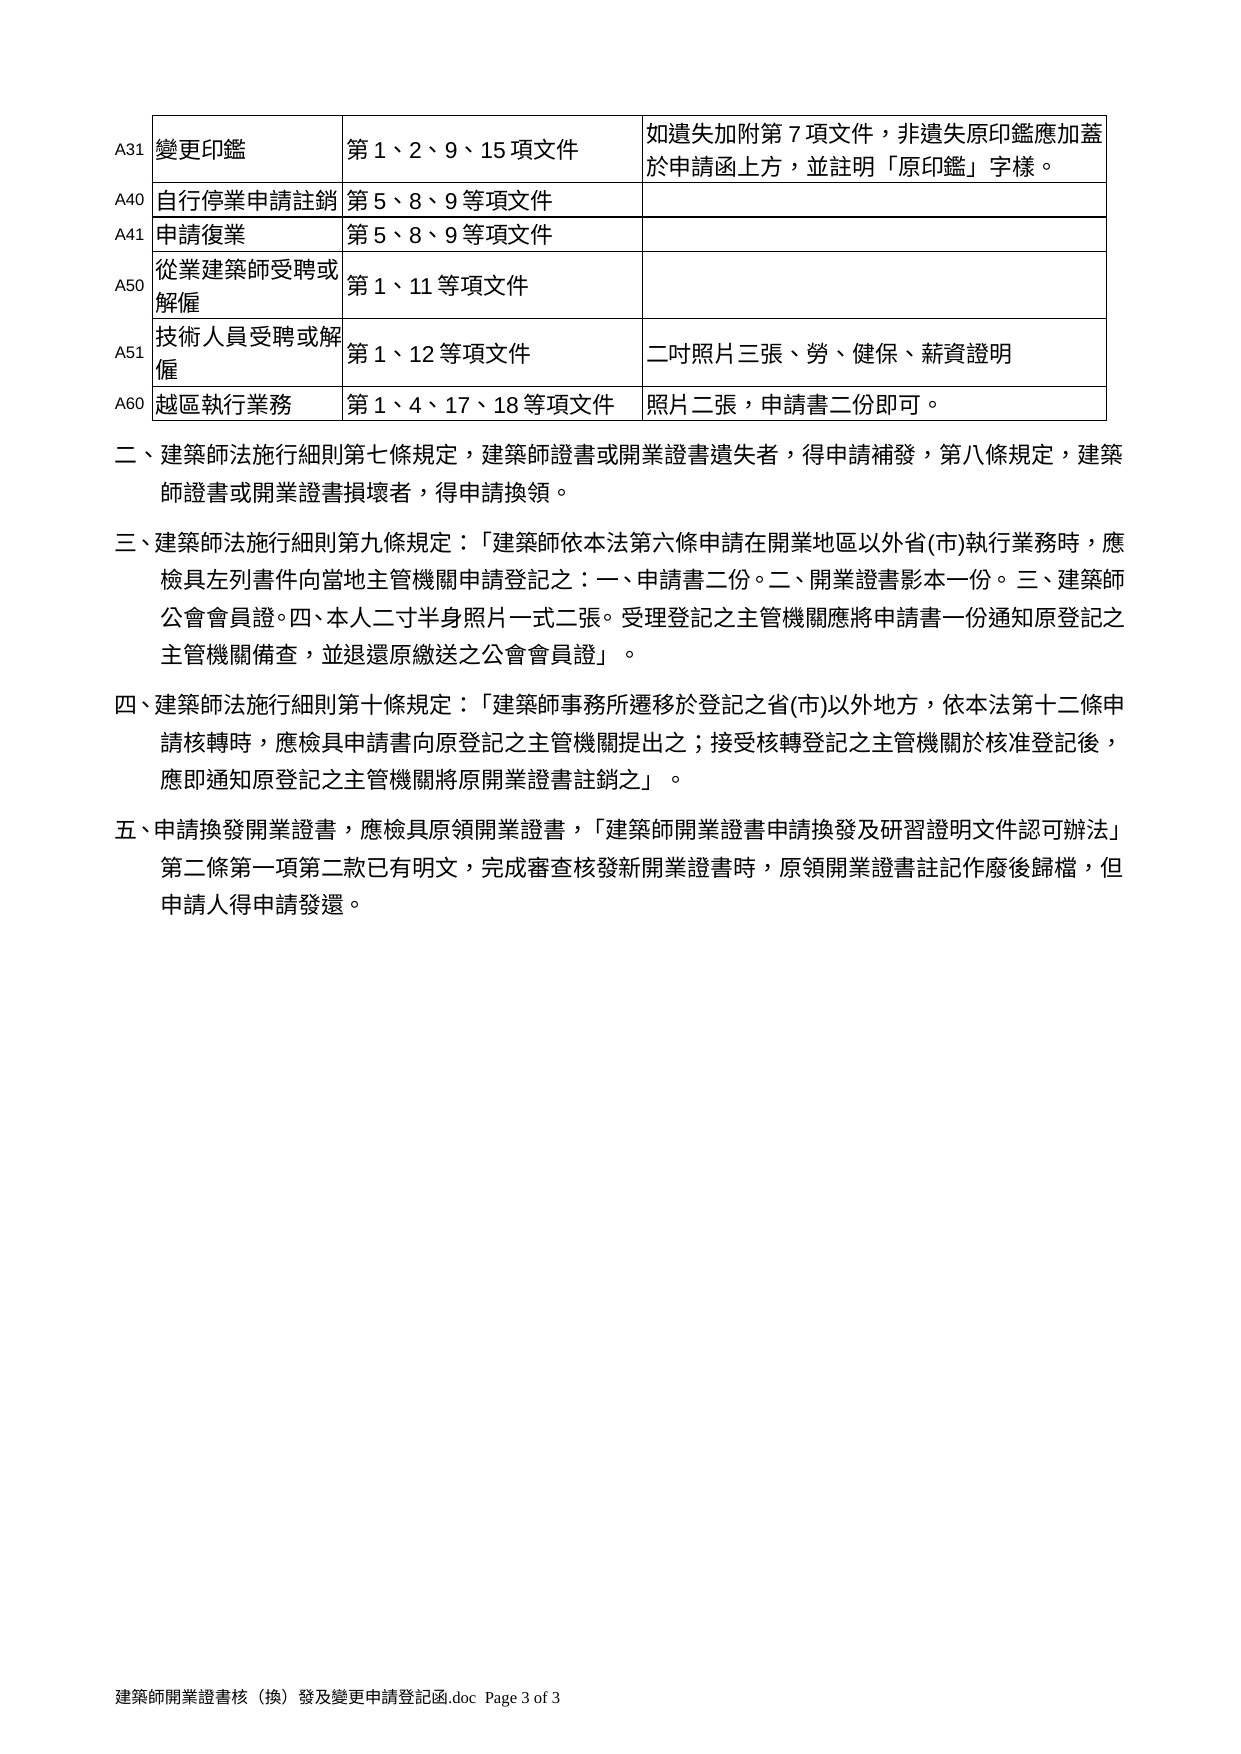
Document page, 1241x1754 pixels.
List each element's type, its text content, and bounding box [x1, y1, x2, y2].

table_cell [643, 252, 1106, 318]
table_cell 變更印鑑 [153, 116, 342, 182]
table_cell 如遺失加附第7項文件，非遺失原印鑑應加蓋於申請函上方，並註明「原印鑑」字樣。 [643, 116, 1106, 182]
table_cell 第1、4、17、18等項文件 [343, 387, 642, 420]
text 五、申請換發開業證書，應檢具原領開業證書，「建築師開業證書申請換發及研習證明文件認可辦法」第二條第一項第二款已有明文，完成審查核發新開業證書時，原領開業證書註記作廢後歸檔，但申請人得申請發還。 [114, 808, 1126, 921]
text 三、建築師法施行細則第九條規定：「建築師依本法第六條申請在開業地區以外省(市)執行業務時，應檢具左列書件向當地主管機關申請登記之：一、申請書二份。二、開業證書影本一份。 三、建築師公會會員證。四、本人二寸半身照片一式二張。 受理登記之主管機關應將申請書一份通知原登記之主管機關備查，並退還原繳送之公會會員證」。 [114, 521, 1126, 671]
table_cell 從業建築師受聘或解僱 [153, 252, 342, 318]
text 二、建築師法施行細則第七條規定，建築師證書或開業證書遺失者，得申請補發，第八條規定，建築師證書或開業證書損壞者，得申請換領。 [114, 433, 1126, 508]
table_cell 第1、11等項文件 [343, 252, 642, 318]
table_cell A41 [112, 216, 152, 251]
table_cell 照片二張，申請書二份即可。 [643, 387, 1106, 420]
table_cell [643, 183, 1106, 216]
table_cell A60 [112, 386, 152, 420]
table_cell 自行停業申請註銷 [153, 183, 342, 216]
table_cell 第1、12等項文件 [343, 319, 642, 386]
table_cell A31 [112, 115, 152, 182]
table_cell 第5、8、9等項文件 [343, 183, 642, 216]
text 四、建築師法施行細則第十條規定：「建築師事務所遷移於登記之省(市)以外地方，依本法第十二條申請核轉時，應檢具申請書向原登記之主管機關提出之；接受核轉登記之主管機關於核准登記後，應即通知原登記之主管機關將原開業證書註銷之」。 [114, 683, 1126, 796]
table_cell [643, 218, 1106, 251]
table_cell A40 [112, 182, 152, 216]
table_cell A51 [112, 318, 152, 386]
table_cell 申請復業 [153, 218, 342, 251]
table_cell 二吋照片三張、勞、健保、薪資證明 [643, 319, 1106, 386]
table_cell 第1、2、9、15項文件 [343, 116, 642, 182]
table_cell 第5、8、9等項文件 [343, 218, 642, 251]
table_cell 技術人員受聘或解僱 [153, 319, 342, 386]
table_cell 越區執行業務 [153, 387, 342, 420]
table_cell A50 [112, 251, 152, 318]
